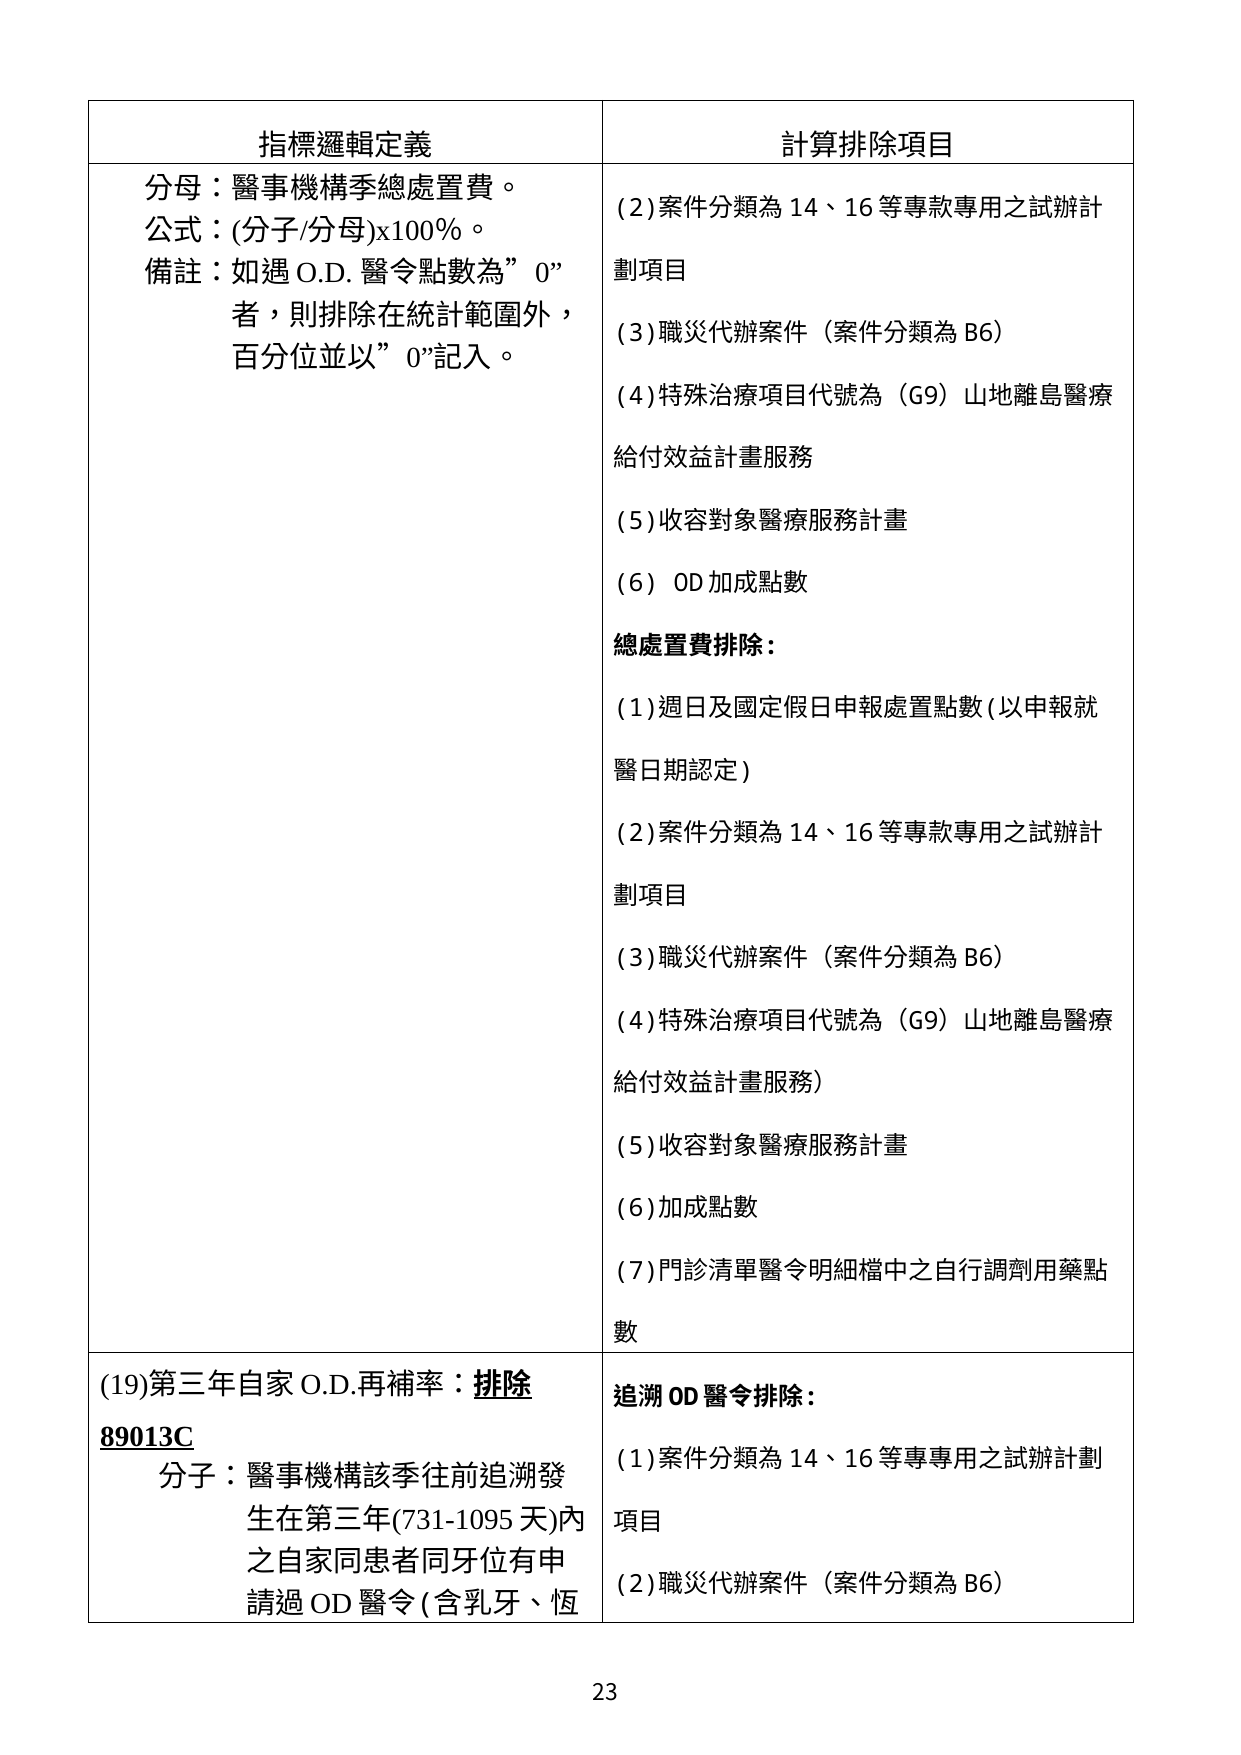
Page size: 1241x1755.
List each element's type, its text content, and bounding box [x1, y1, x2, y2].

table_header 計算排除項目 [603, 101, 1133, 163]
table_cell 追溯OD醫令排除: (1)案件分類為14、16等專專用之試辦計劃項目 (2)職災代辦案件（案件分類為B6） [603, 1353, 1133, 1622]
table_cell (19)第三年自家O.D.再補率：排除89013C 分子：醫事機構該季往前追溯發生在第三年(731-1095天)內之自家同患者同牙位有申請過OD醫令(含乳牙、恆 [89, 1353, 602, 1622]
table_header 指標邏輯定義 [89, 101, 602, 163]
table_cell (2)案件分類為14、16等專款專用之試辦計劃項目 (3)職災代辦案件（案件分類為B6） (4)特殊治療項目代號為（G9）山地離島醫療給付效益計畫服務 (5)收容對象醫療服務計畫 (6) OD加成點數 總處置費排除: (1)週日及國定假日申報處置點數(以申報就醫日期認定) (2)案件分類為14、16等專款專用之試辦計劃項目 (3)職災代辦案件（案件分類為B6） (4)特殊治療項目代號為（G9）山地離島醫療給付效益計畫服務） (5)收容對象醫療服務計畫 (6)加成點數 (7)門診清單醫令明細檔中之自行調劑用藥點數 [603, 164, 1133, 1352]
table_cell 分母：醫事機構季總處置費。 公式：(分子/分母)x100％。 備註：如遇O.D. 醫令點數為”0”者，則排除在統計範圍外，百分位並以”0”記入。 [89, 164, 602, 1352]
